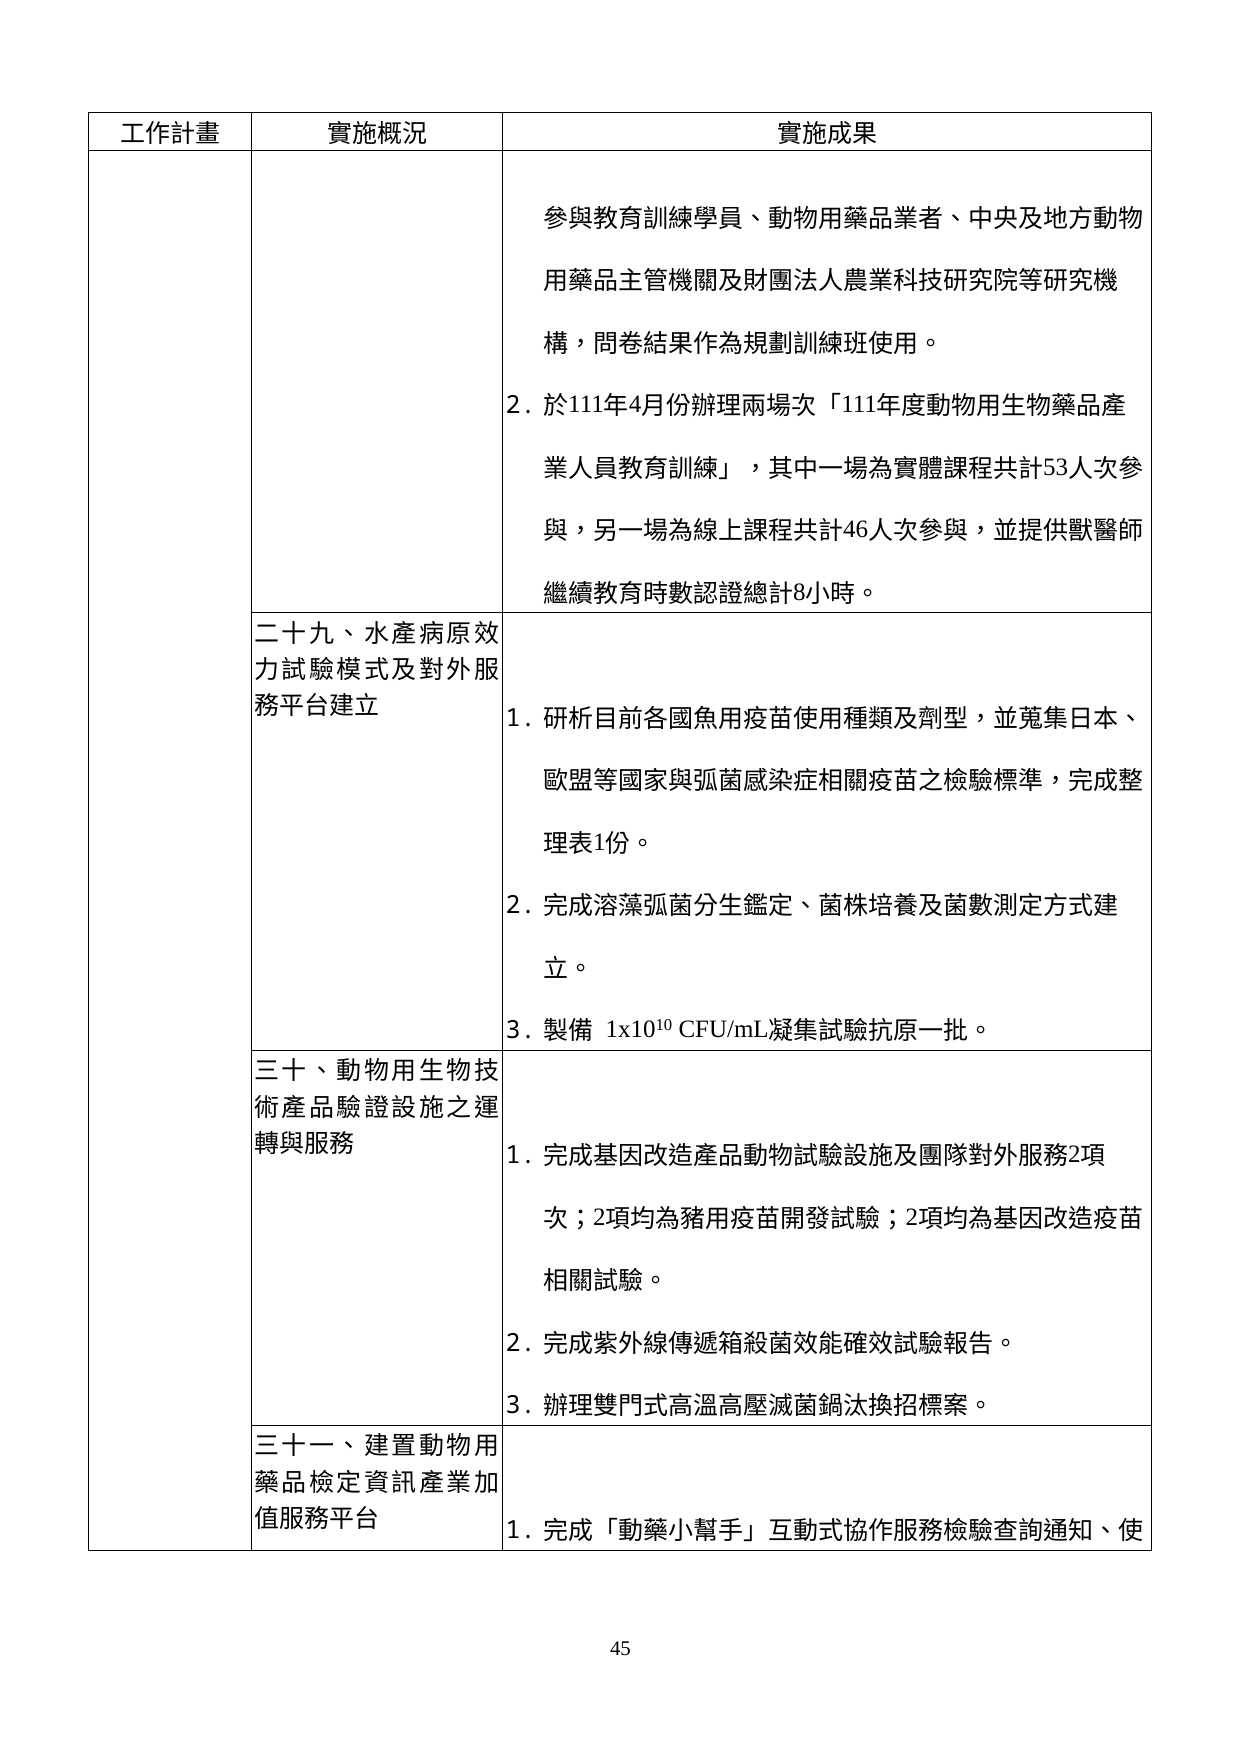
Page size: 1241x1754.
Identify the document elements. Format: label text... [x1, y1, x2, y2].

table_header 工作計畫 [89, 113, 251, 149]
table_cell 研析目前各國魚用疫苗使用種類及劑型，並蒐集日本、歐盟等國家與弧菌感染症相關疫苗之檢驗標準，完成整理表1份。 完成溶藻弧菌分生鑑定、菌株培養及菌數測定方式建立。 製備 1x1010 CFU/mL凝集試驗抗原一批。 [503, 613, 1151, 1050]
table_cell 二十九、水產病原效力試驗模式及對外服務平台建立 [252, 613, 502, 1050]
table_cell 三十一、建置動物用藥品檢定資訊產業加值服務平台 [252, 1426, 502, 1550]
table_header 實施成果 [503, 113, 1151, 149]
table_cell 三十、動物用生物技術產品驗證設施之運轉與服務 [252, 1051, 502, 1425]
table_cell 參與教育訓練學員、動物用藥品業者、中央及地方動物用藥品主管機關及財團法人農業科技研究院等研究機構，問卷結果作為規劃訓練班使用。 於111年4月份辦理兩場次「111年度動物用生物藥品產業人員教育訓練」，其中一場為實體課程共計53人次參與，另一場為線上課程共計46人次參與，並提供獸醫師繼續教育時數認證總計8小時。 [503, 151, 1151, 612]
table_cell 完成基因改造產品動物試驗設施及團隊對外服務2項次；2項均為豬用疫苗開發試驗；2項均為基因改造疫苗相關試驗。 完成紫外線傳遞箱殺菌效能確效試驗報告。 辦理雙門式高溫高壓滅菌鍋汰換招標案。 [503, 1051, 1151, 1425]
table_cell [89, 151, 251, 1550]
table_header 實施概況 [252, 113, 502, 149]
table_cell [252, 151, 502, 612]
table_cell 完成「動藥小幫手」互動式協作服務檢驗查詢通知、使 [503, 1426, 1151, 1550]
